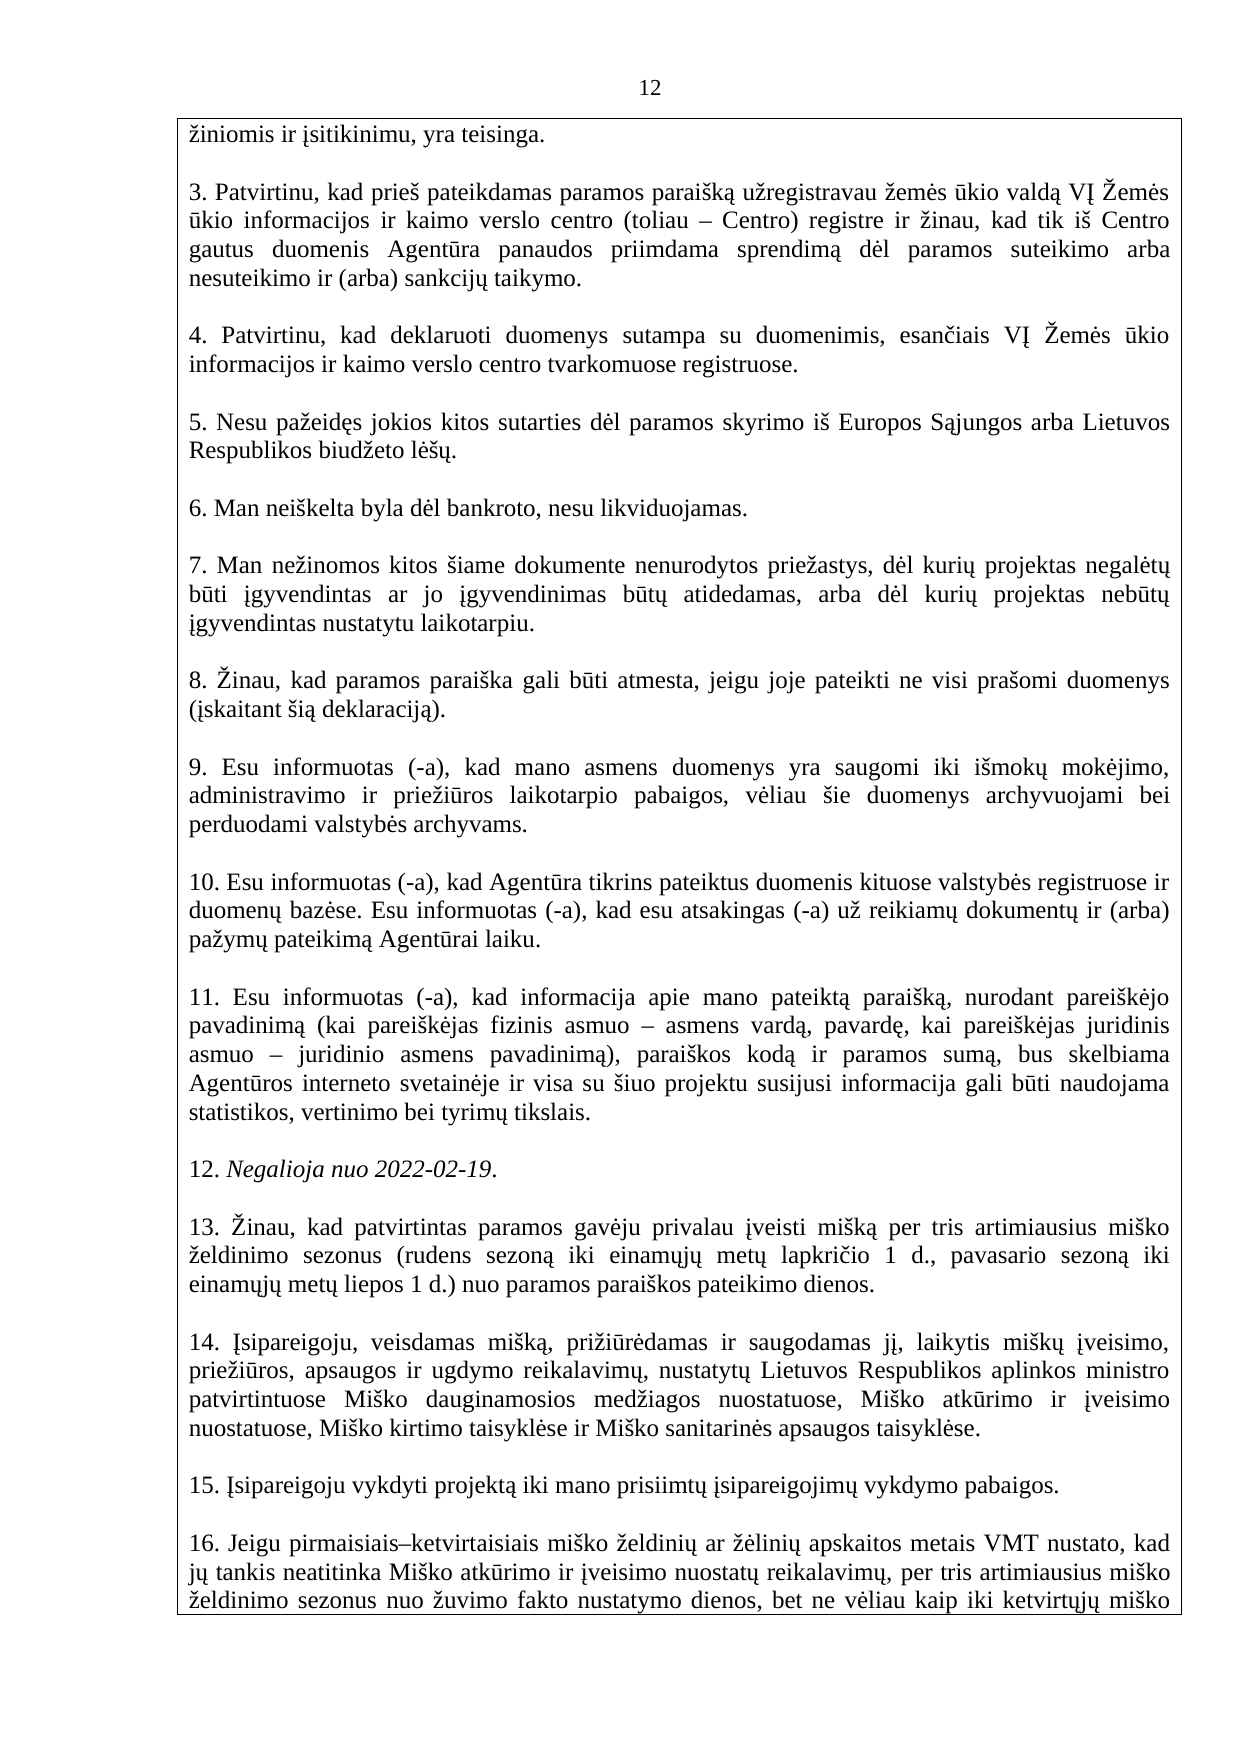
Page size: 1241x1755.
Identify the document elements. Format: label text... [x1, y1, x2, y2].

table_header žiniomis ir įsitikinimu, yra teisinga. 3. Patvirtinu, kad prieš pateikdamas paramos paraišką užregistravau žemės ūkio valdą VĮ Žemės ūkio informacijos ir kaimo verslo centro (toliau – Centro) registre ir žinau, kad tik iš Centro gautus duomenis Agentūra panaudos priimdama sprendimą dėl paramos suteikimo arba nesuteikimo ir (arba) sankcijų taikymo. 4. Patvirtinu, kad deklaruoti duomenys sutampa su duomenimis, esančiais VĮ Žemės ūkio informacijos ir kaimo verslo centro tvarkomuose registruose. 5. Nesu pažeidęs jokios kitos sutarties dėl paramos skyrimo iš Europos Sąjungos arba Lietuvos Respublikos biudžeto lėšų. 6. Man neiškelta byla dėl bankroto, nesu likviduojamas. 7. Man nežinomos kitos šiame dokumente nenurodytos priežastys, dėl kurių projektas negalėtų būti įgyvendintas ar jo įgyvendinimas būtų atidedamas, arba dėl kurių projektas nebūtų įgyvendintas nustatytu laikotarpiu. 8. Žinau, kad paramos paraiška gali būti atmesta, jeigu joje pateikti ne visi prašomi duomenys (įskaitant šią deklaraciją). 9. Esu informuotas (-a), kad mano asmens duomenys yra saugomi iki išmokų mokėjimo, administravimo ir priežiūros laikotarpio pabaigos, vėliau šie duomenys archyvuojami bei perduodami valstybės archyvams. 10. Esu informuotas (-a), kad Agentūra tikrins pateiktus duomenis kituose valstybės registruose ir duomenų bazėse. Esu informuotas (-a), kad esu atsakingas (-a) už reikiamų dokumentų ir (arba) pažymų pateikimą Agentūrai laiku. 11. Esu informuotas (-a), kad informacija apie mano pateiktą paraišką, nurodant pareiškėjo pavadinimą (kai pareiškėjas fizinis asmuo – asmens vardą, pavardę, kai pareiškėjas juridinis asmuo – juridinio asmens pavadinimą), paraiškos kodą ir paramos sumą, bus skelbiama Agentūros interneto svetainėje ir visa su šiuo projektu susijusi informacija gali būti naudojama statistikos, vertinimo bei tyrimų tikslais. 12. Negalioja nuo 2022-02-19. 13. Žinau, kad patvirtintas paramos gavėju privalau įveisti mišką per tris artimiausius miško želdinimo sezonus (rudens sezoną iki einamųjų metų lapkričio 1 d., pavasario sezoną iki einamųjų metų liepos 1 d.) nuo paramos paraiškos pateikimo dienos. 14. Įsipareigoju, veisdamas mišką, prižiūrėdamas ir saugodamas jį, laikytis miškų įveisimo, priežiūros, apsaugos ir ugdymo reikalavimų, nustatytų Lietuvos Respublikos aplinkos ministro patvirtintuose Miško dauginamosios medžiagos nuostatuose, Miško atkūrimo ir įveisimo nuostatuose, Miško kirtimo taisyklėse ir Miško sanitarinės apsaugos taisyklėse. 15. Įsipareigoju vykdyti projektą iki mano prisiimtų įsipareigojimų vykdymo pabaigos. 16. Jeigu pirmaisiais–ketvirtaisiais miško želdinių ar žėlinių apskaitos metais VMT nustato, kad jų tankis neatitinka Miško atkūrimo ir įveisimo nuostatų reikalavimų, per tris artimiausius miško želdinimo sezonus nuo žuvimo fakto nustatymo dienos, bet ne vėliau kaip iki ketvirtųjų miško [178, 119, 1181, 1614]
